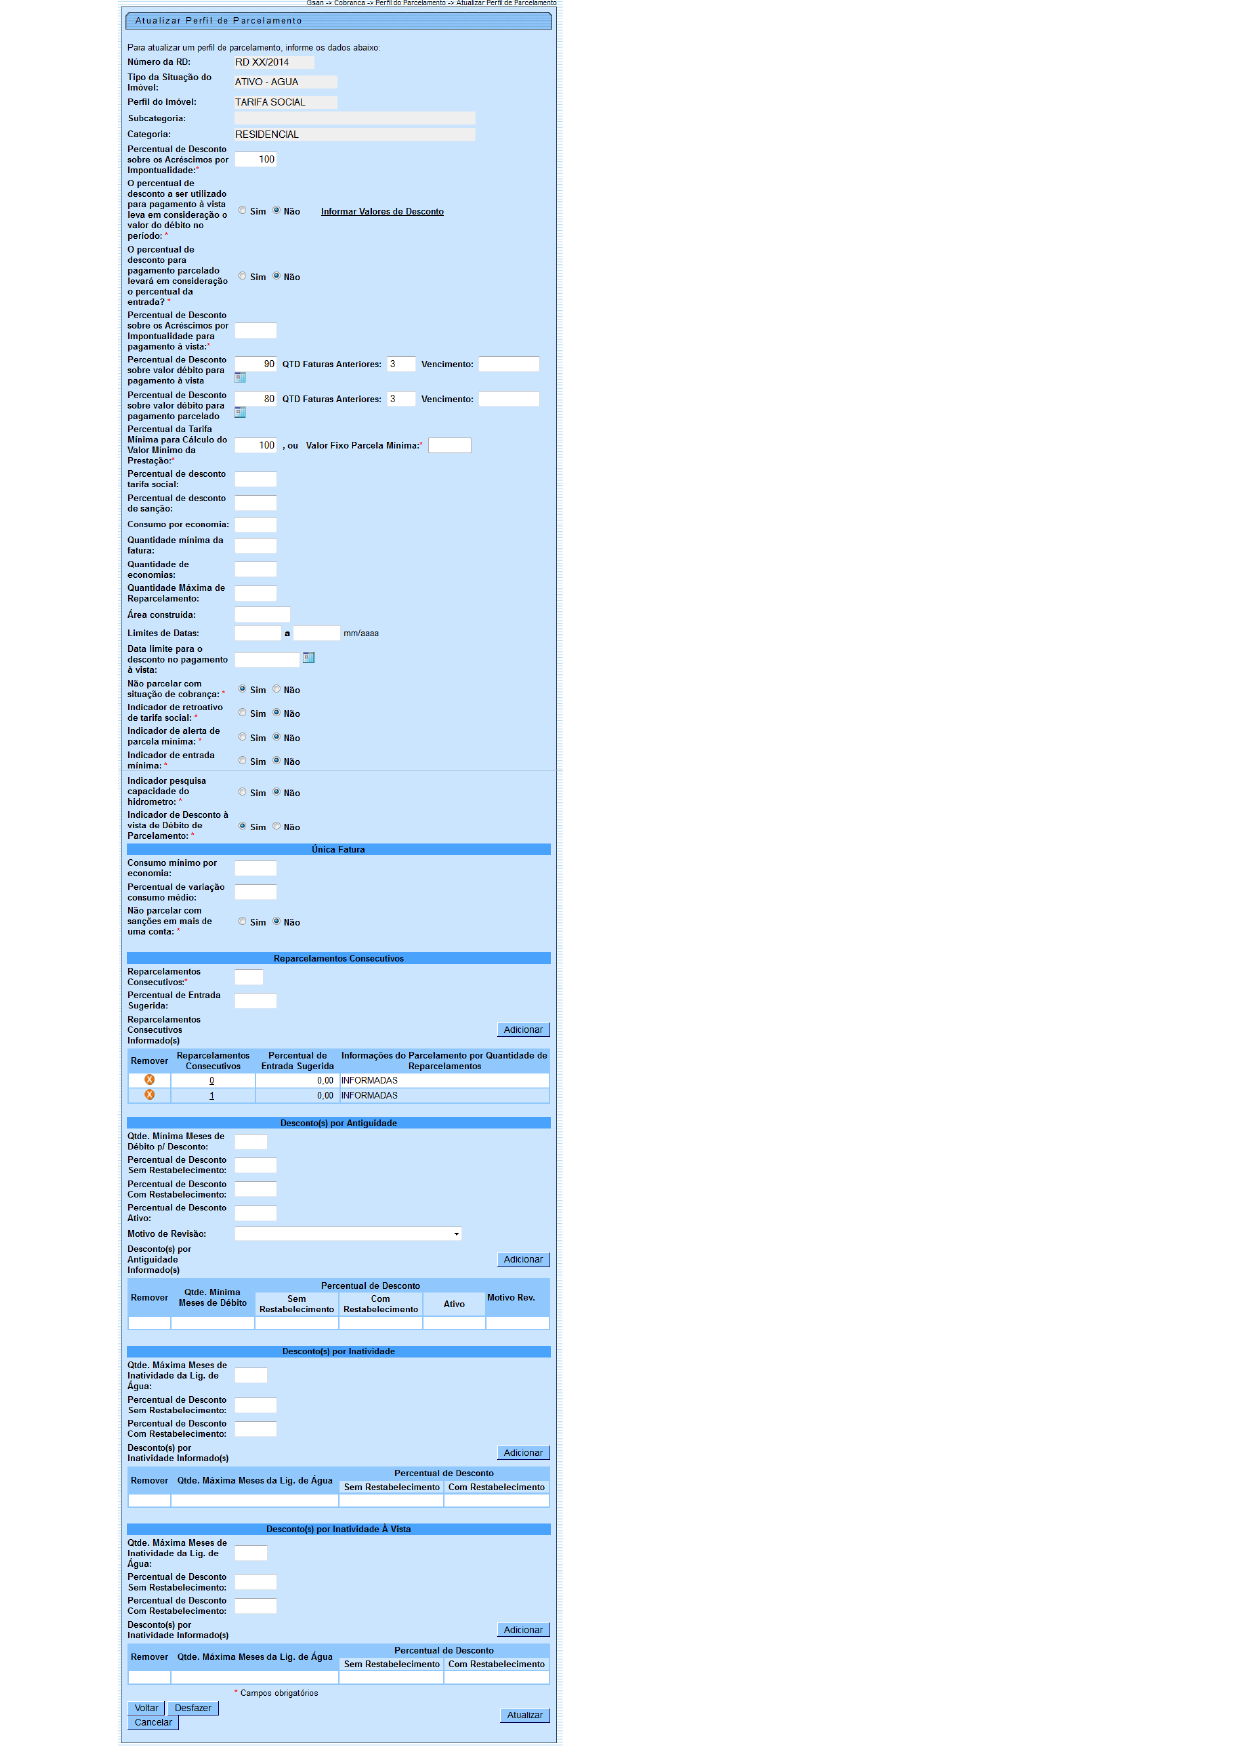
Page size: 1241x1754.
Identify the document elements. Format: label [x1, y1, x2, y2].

picture [118, 0, 563, 1754]
